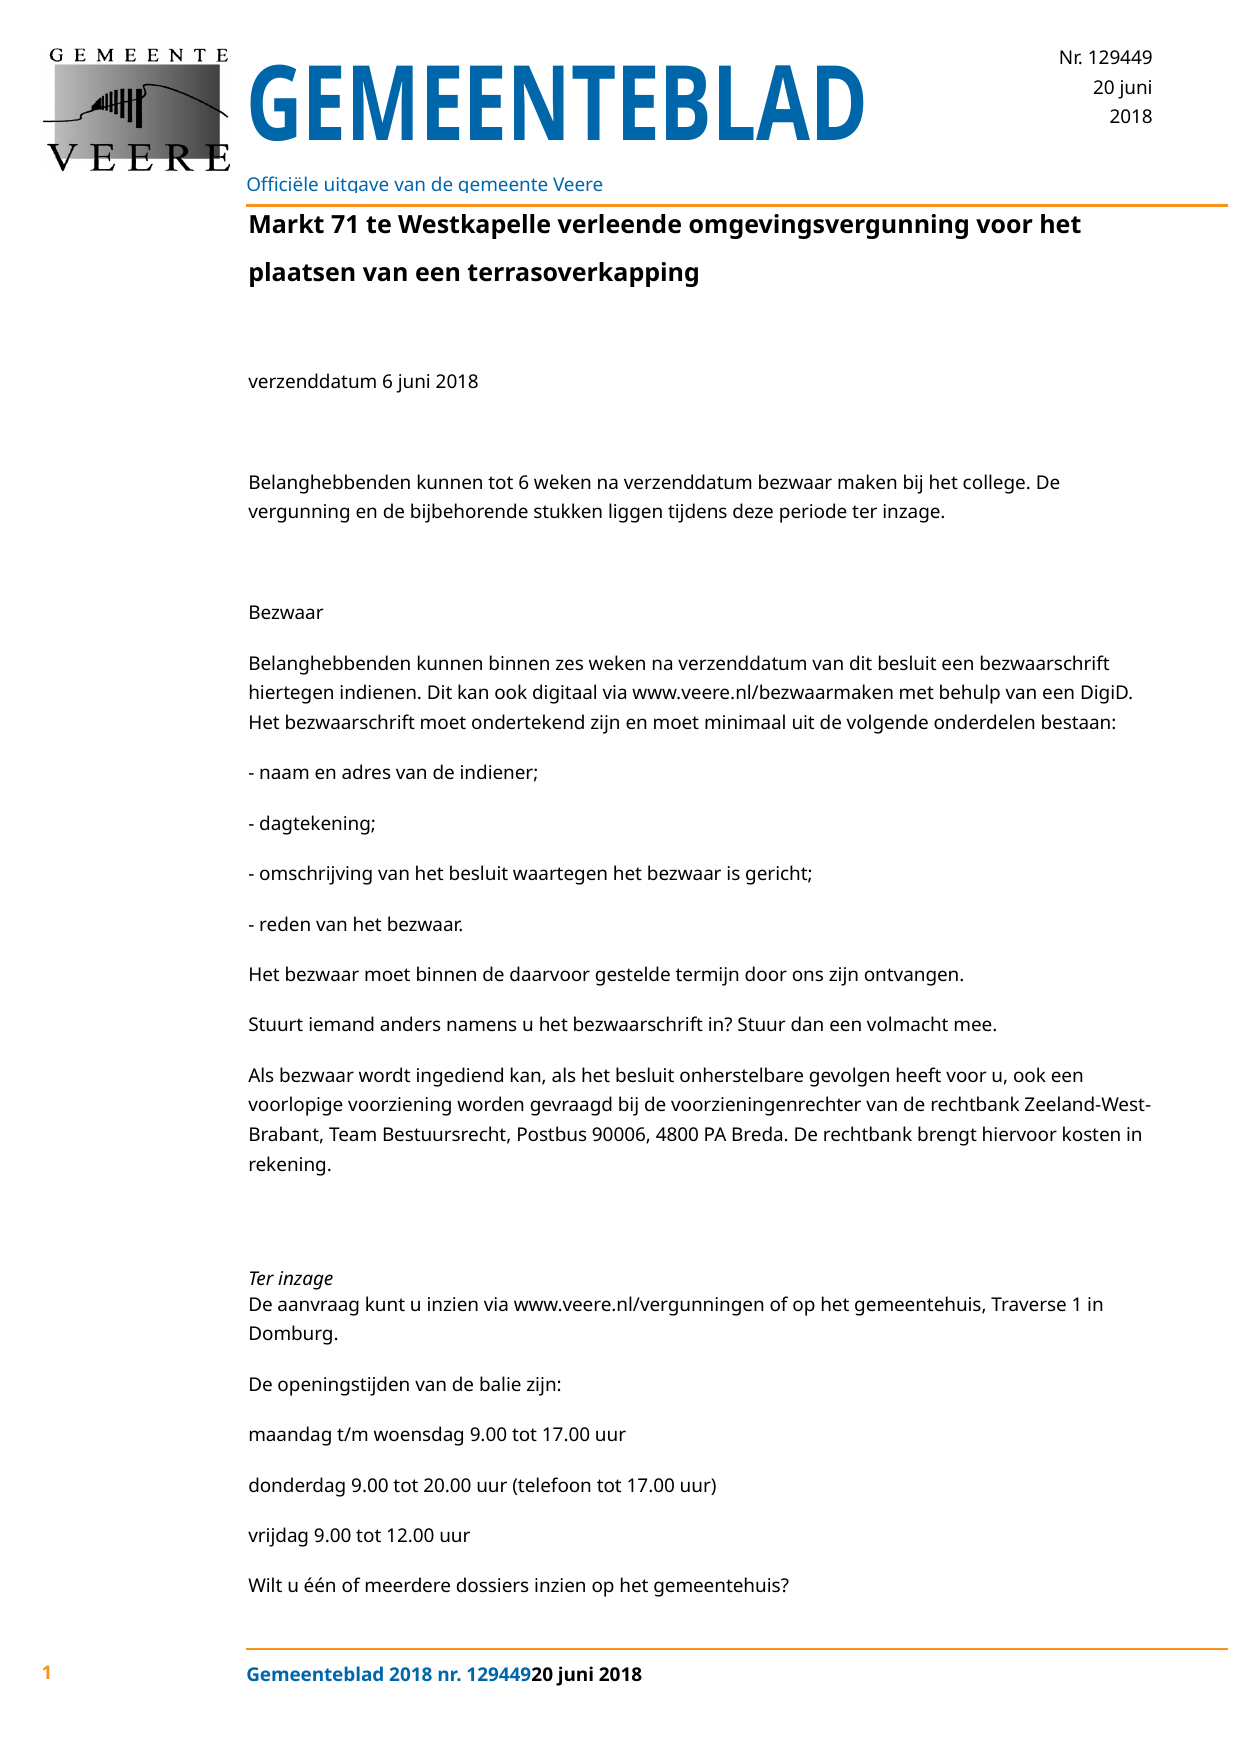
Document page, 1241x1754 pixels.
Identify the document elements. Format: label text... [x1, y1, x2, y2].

text - naam en adres van de indiener; [248, 759, 1152, 785]
text - reden van het bezwaar. [248, 911, 1152, 937]
text Het bezwaar moet binnen de daarvoor gestelde termijn door ons zijn ontvangen. [248, 961, 1152, 987]
picture [41, 47, 231, 172]
text - omschrijving van het besluit waartegen het bezwaar is gericht; [248, 860, 1152, 886]
text Belanghebbenden kunnen tot 6 weken na verzenddatum bezwaar maken bij het college. De vergunning en de bijbehorende stukken liggen tijdens deze periode ter inzage. [248, 469, 1152, 524]
text Wilt u één of meerdere dossiers inzien op het gemeentehuis? [248, 1573, 1152, 1598]
text Ter inzage [248, 1265, 1152, 1291]
text maandag t/m woensdag 9.00 tot 17.00 uur [248, 1421, 1152, 1447]
text verzenddatum 6 juni 2018 [248, 368, 1152, 394]
text donderdag 9.00 tot 20.00 uur (telefoon tot 17.00 uur) [248, 1472, 1152, 1497]
text Stuurt iemand anders namens u het bezwaarschrift in? Stuur dan een volmacht mee. [248, 1012, 1152, 1037]
text De aanvraag kunt u inzien via www.veere.nl/vergunningen of op het gemeentehuis, Traverse 1 in Domburg. [248, 1291, 1152, 1346]
text - dagtekening; [248, 810, 1152, 836]
text De openingstijden van de balie zijn: [248, 1371, 1152, 1397]
text Belanghebbenden kunnen binnen zes weken na verzenddatum van dit besluit een bezwaarschrift hiertegen indienen. Dit kan ook digitaal via www.veere.nl/bezwaarmaken met behulp van een DigiD. Het bezwaarschrift moet ondertekend zijn en moet minimaal uit de volgende onderdelen bestaan: [248, 650, 1152, 735]
text Bezwaar [248, 599, 1152, 625]
text Markt 71 te Westkapelle verleende omgevingsvergunning voor het plaatsen van een terrasoverkapping [248, 207, 1152, 288]
text vrijdag 9.00 tot 12.00 uur [248, 1522, 1152, 1548]
text Als bezwaar wordt ingediend kan, als het besluit onherstelbare gevolgen heeft voor u, ook een voorlopige voorziening worden gevraagd bij de voorzieningenrechter van de rechtbank Zeeland-West-Brabant, Team Bestuursrecht, Postbus 90006, 4800 PA Breda. De rechtbank brengt hiervoor kosten in rekening. [248, 1062, 1152, 1177]
